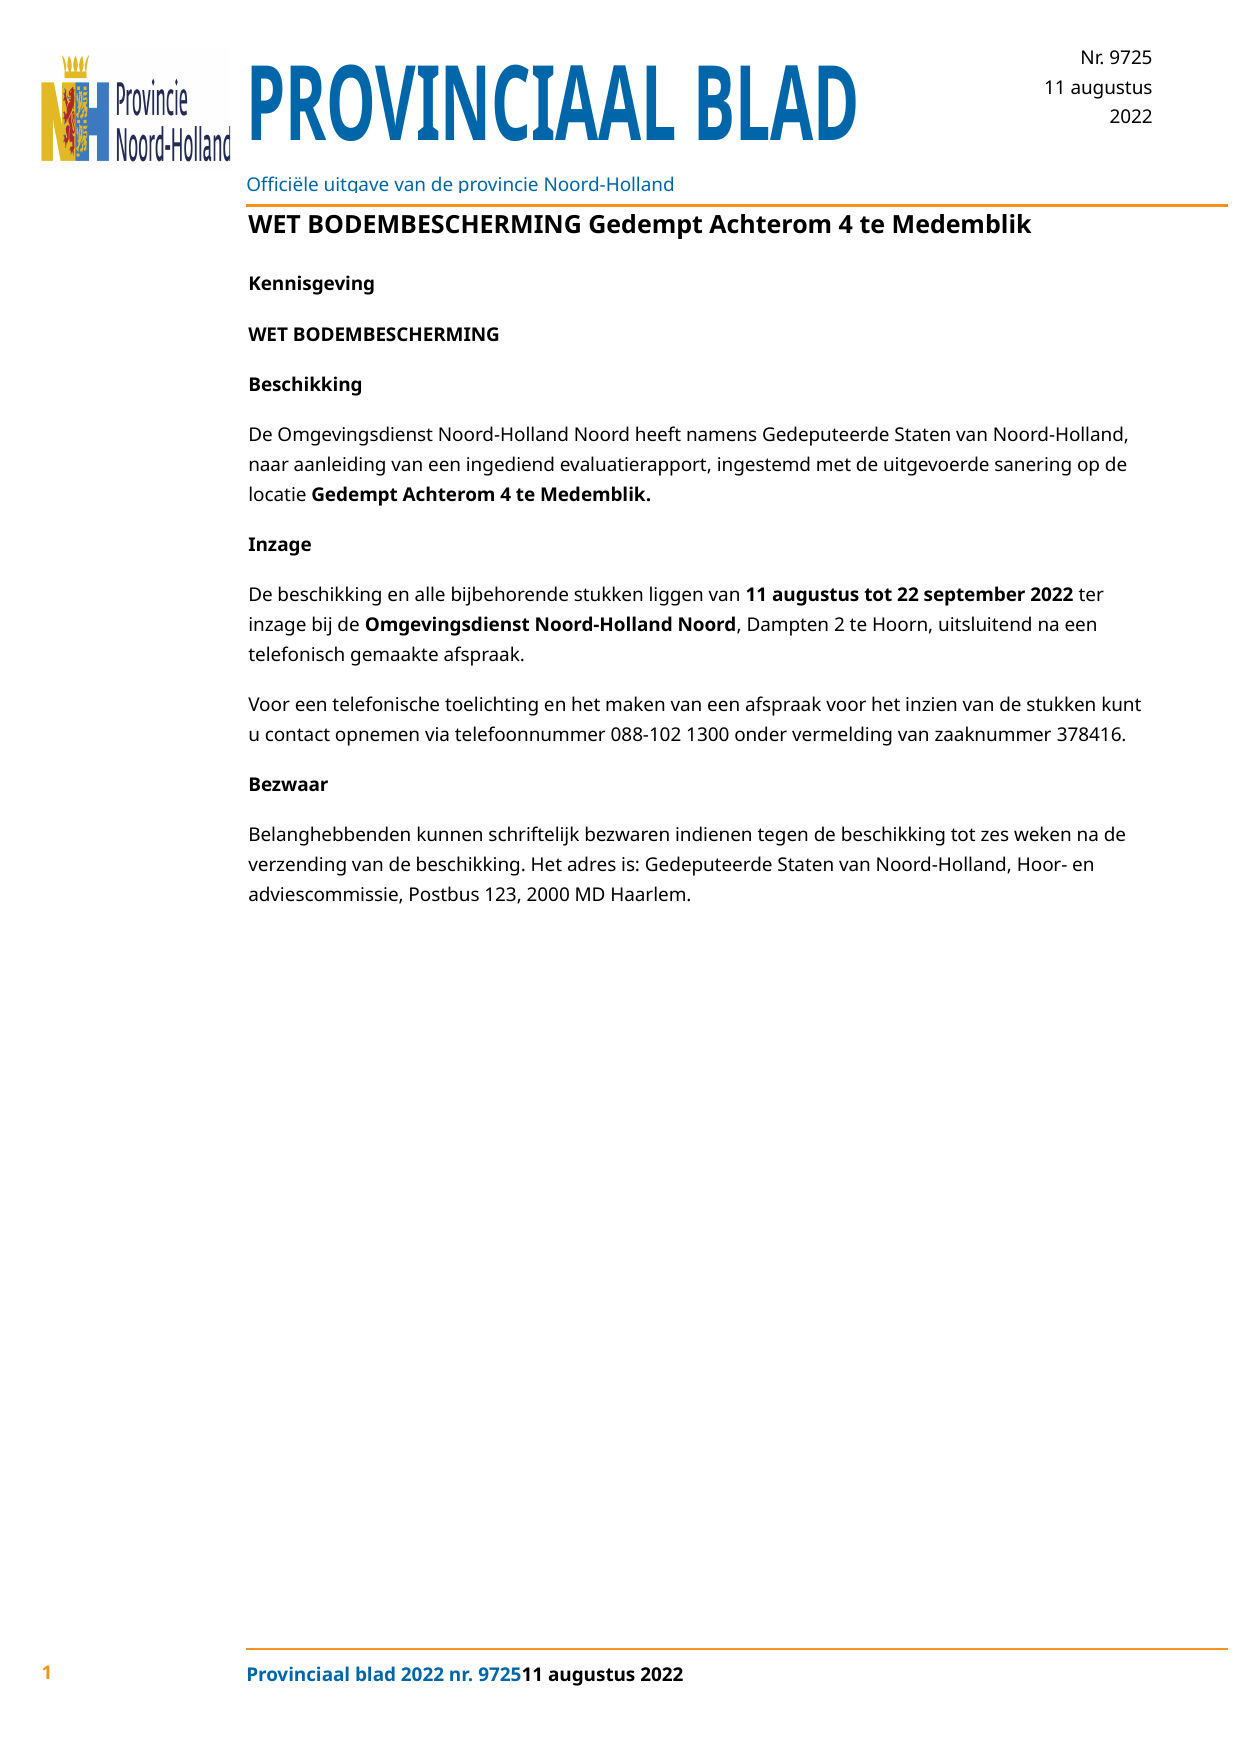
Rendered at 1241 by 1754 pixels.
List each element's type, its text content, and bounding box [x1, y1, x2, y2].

text WET BODEMBESCHERMING Gedempt Achterom 4 te Medemblik [248, 207, 1152, 241]
text De Omgevingsdienst Noord-Holland Noord heeft namens Gedeputeerde Staten van Noord-Holland, naar aanleiding van een ingediend evaluatierapport, ingestemd met de uitgevoerde sanering op de locatie Gedempt Achterom 4 te Medemblik. [248, 422, 1152, 506]
text Voor een telefonische toelichting en het maken van een afspraak voor het inzien van de stukken kunt u contact opnemen via telefoonnummer 088-102 1300 onder vermelding van zaaknummer 378416. [248, 691, 1152, 746]
picture [41, 47, 231, 172]
text WET BODEMBESCHERMING [248, 321, 1152, 346]
text Inzage [248, 531, 1152, 557]
text Beschikking [248, 371, 1152, 397]
text Belanghebbenden kunnen schriftelijk bezwaren indienen tegen de beschikking tot zes weken na de verzending van de beschikking. Het adres is: Gedeputeerde Staten van Noord-Holland, Hoor- en adviescommissie, Postbus 123, 2000 MD Haarlem. [248, 822, 1152, 906]
text Bezwaar [248, 771, 1152, 797]
text De beschikking en alle bijbehorende stukken liggen van 11 augustus tot 22 september 2022 ter inzage bij de Omgevingsdienst Noord-Holland Noord, Dampten 2 te Hoorn, uitsluitend na een telefonisch gemaakte afspraak. [248, 582, 1152, 666]
text Kennisgeving [248, 270, 1152, 296]
